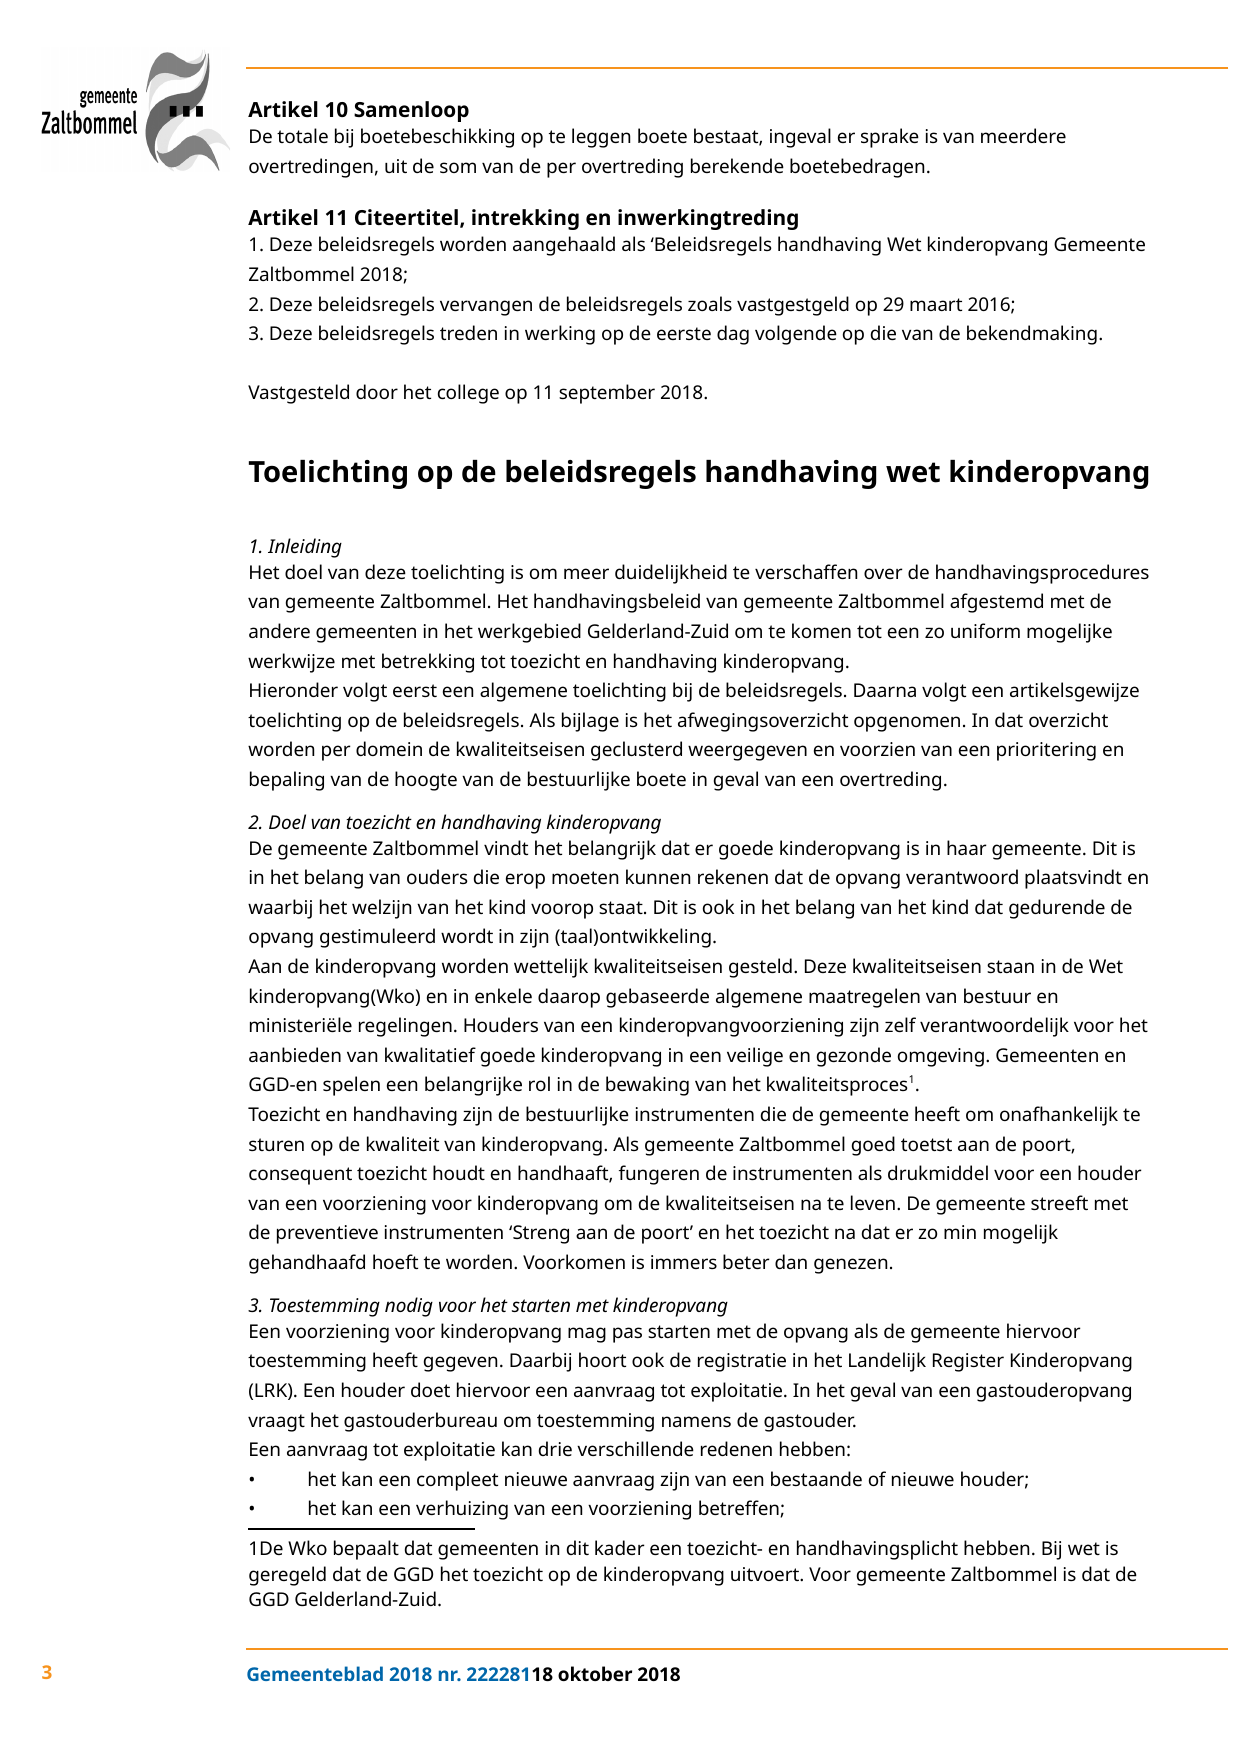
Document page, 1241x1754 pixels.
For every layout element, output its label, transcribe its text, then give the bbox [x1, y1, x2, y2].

text De gemeente Zaltbommel vindt het belangrijk dat er goede kinderopvang is in haar gemeente. Dit is in het belang van ouders die erop moeten kunnen rekenen dat de opvang verantwoord plaatsvindt en waarbij het welzijn van het kind voorop staat. Dit is ook in het belang van het kind dat gedurende de opvang gestimuleerd wordt in zijn (taal)ontwikkeling. [248, 835, 1152, 949]
text De Wko bepaalt dat gemeenten in dit kader een toezicht- en handhavingsplicht hebben. Bij wet is geregeld dat de GGD het toezicht op de kinderopvang uitvoert. Voor gemeente Zaltbommel is dat de GGD Gelderland-Zuid. [248, 1535, 1152, 1612]
text Een aanvraag tot exploitatie kan drie verschillende redenen hebben: [248, 1436, 1152, 1462]
text 1. Inleiding [248, 533, 1152, 559]
text Het doel van deze toelichting is om meer duidelijkheid te verschaffen over de handhavingsprocedures van gemeente Zaltbommel. Het handhavingsbeleid van gemeente Zaltbommel afgestemd met de andere gemeenten in het werkgebied Gelderland-Zuid om te komen tot een zo uniform mogelijke werkwijze met betrekking tot toezicht en handhaving kinderopvang. [248, 559, 1152, 673]
text Een voorziening voor kinderopvang mag pas starten met de opvang als de gemeente hiervoor toestemming heeft gegeven. Daarbij hoort ook de registratie in het Landelijk Register Kinderopvang (LRK). Een houder doet hiervoor een aanvraag tot exploitatie. In het geval van een gastouderopvang vraagt het gastouderbureau om toestemming namens de gastouder. [248, 1318, 1152, 1432]
text Vastgesteld door het college op 11 september 2018. [248, 379, 1152, 405]
text 3. Toestemming nodig voor het starten met kinderopvang [248, 1292, 1152, 1318]
text Hieronder volgt eerst een algemene toelichting bij de beleidsregels. Daarna volgt een artikelsgewijze toelichting op de beleidsregels. Als bijlage is het afwegingsoverzicht opgenomen. In dat overzicht worden per domein de kwaliteitseisen geclusterd weergegeven en voorzien van een prioritering en bepaling van de hoogte van de bestuurlijke boete in geval van een overtreding. [248, 677, 1152, 792]
text 3. Deze beleidsregels treden in werking op de eerste dag volgende op die van de bekendmaking. [248, 320, 1152, 346]
text 2. Deze beleidsregels vervangen de beleidsregels zoals vastgestgeld op 29 maart 2016; [248, 291, 1152, 317]
text Aan de kinderopvang worden wettelijk kwaliteitseisen gesteld. Deze kwaliteitseisen staan in de Wet kinderopvang(Wko) en in enkele daarop gebaseerde algemene maatregelen van bestuur en ministeriële regelingen. Houders van een kinderopvangvoorziening zijn zelf verantwoordelijk voor het aanbieden van kwalitatief goede kinderopvang in een veilige en gezonde omgeving. Gemeenten en GGD-en spelen een belangrijke rol in de bewaking van het kwaliteitsproces. [248, 953, 1152, 1097]
text Toelichting op de beleidsregels handhaving wet kinderopvang [248, 451, 1152, 491]
text Toezicht en handhaving zijn de bestuurlijke instrumenten die de gemeente heeft om onafhankelijk te sturen op de kwaliteit van kinderopvang. Als gemeente Zaltbommel goed toetst aan de poort, consequent toezicht houdt en handhaaft, fungeren de instrumenten als drukmiddel voor een houder van een voorziening voor kinderopvang om de kwaliteitseisen na te leven. De gemeente streeft met de preventieve instrumenten ‘Streng aan de poort’ en het toezicht na dat er zo min mogelijk gehandhaafd hoeft te worden. Voorkomen is immers beter dan genezen. [248, 1101, 1152, 1275]
picture [41, 47, 231, 172]
list het kan een compleet nieuwe aanvraag zijn van een bestaande of nieuwe houder; [248, 1466, 1152, 1492]
list het kan een verhuizing van een voorziening betreffen; [248, 1496, 1152, 1521]
text 2. Doel van toezicht en handhaving kinderopvang [248, 809, 1152, 835]
text Artikel 11 Citeertitel, intrekking en inwerkingtreding [248, 203, 1152, 232]
text Artikel 10 Samenloop [248, 95, 1152, 123]
text 1. Deze beleidsregels worden aangehaald als ‘Beleidsregels handhaving Wet kinderopvang Gemeente Zaltbommel 2018; [248, 232, 1152, 287]
text De totale bij boetebeschikking op te leggen boete bestaat, ingeval er sprake is van meerdere overtredingen, uit de som van de per overtreding berekende boetebedragen. [248, 123, 1152, 178]
